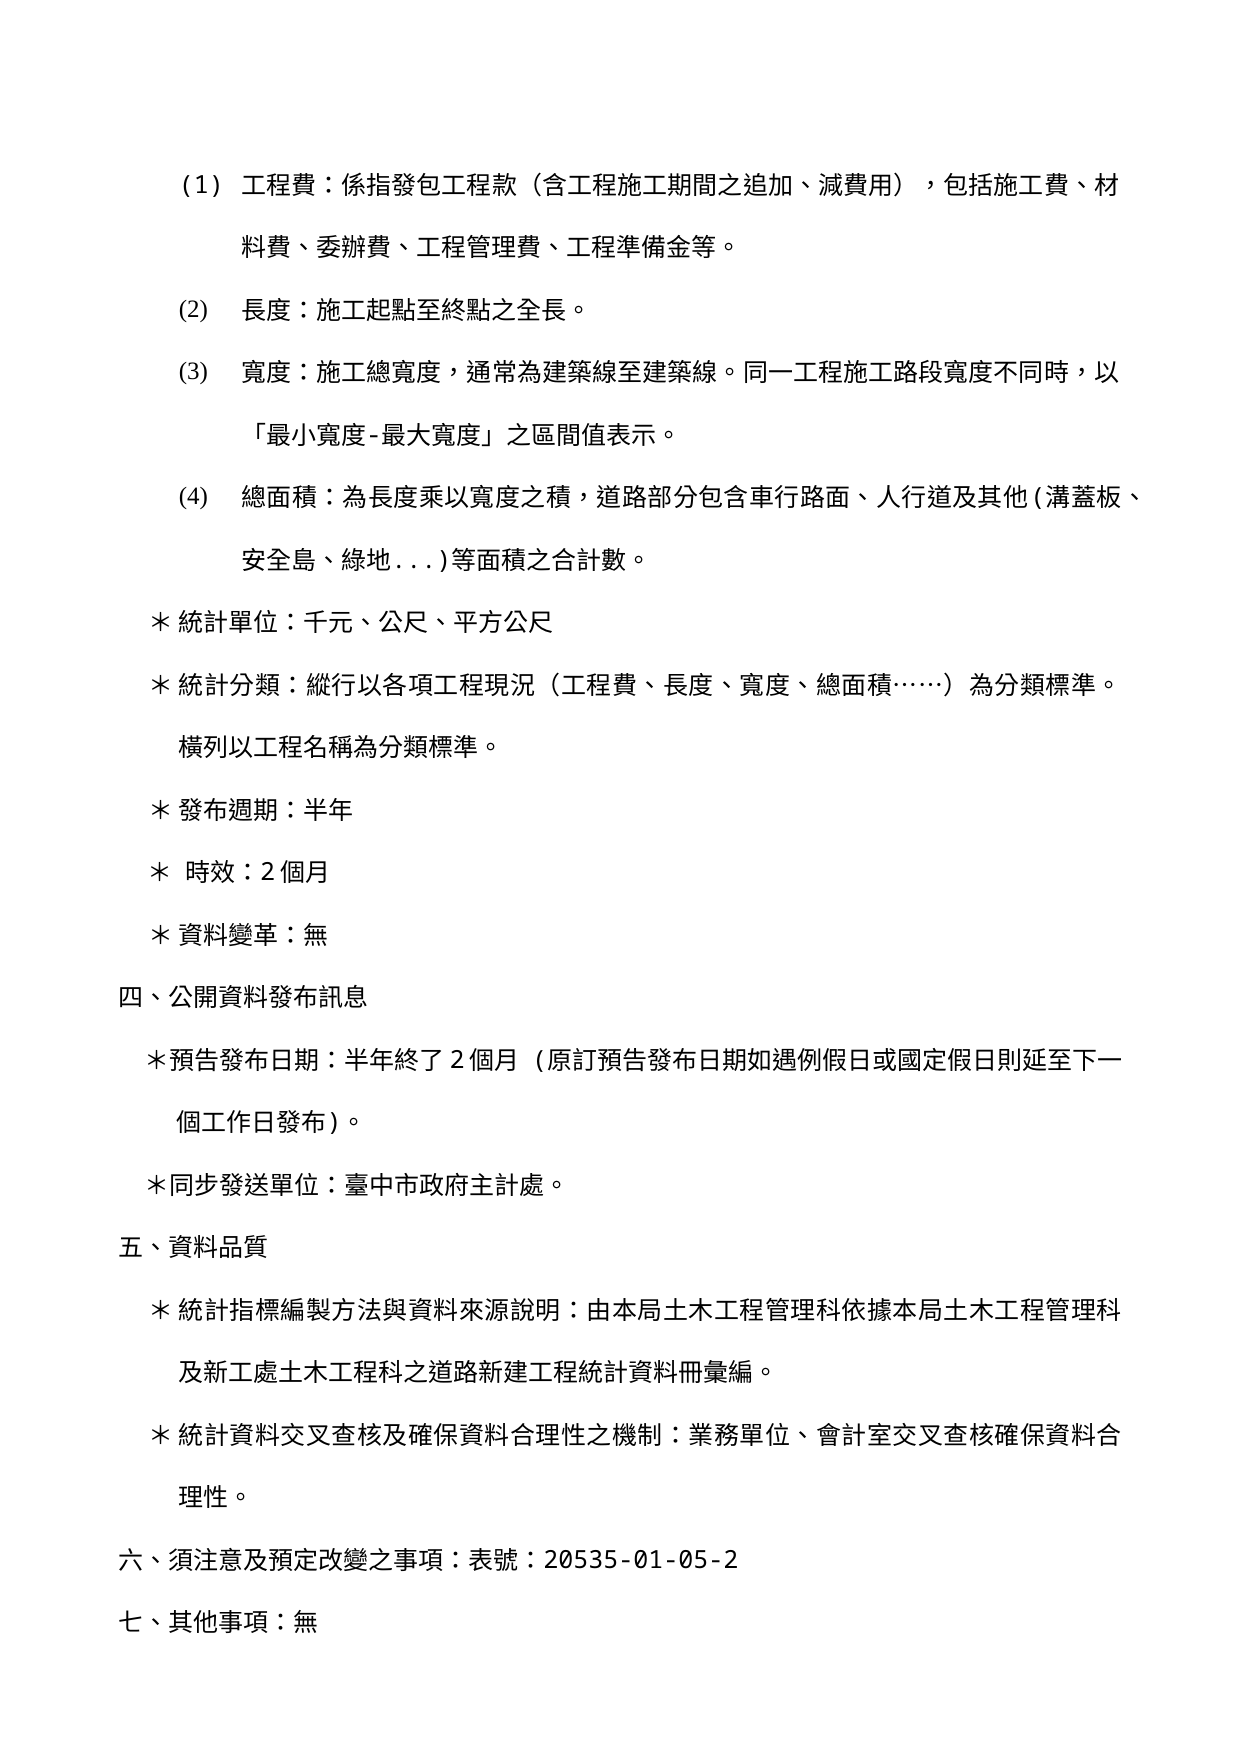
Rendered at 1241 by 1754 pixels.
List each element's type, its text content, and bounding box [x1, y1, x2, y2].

list 統計指標編製方法與資料來源說明：由本局土木工程管理科依據本局土木工程管理科及新工處土木工程科之道路新建工程統計資料冊彙編。 [149, 1267, 1122, 1392]
list 統計資料交叉查核及確保資料合理性之機制：業務單位、會計室交叉查核確保資料合理性。 [149, 1392, 1122, 1517]
text ＊同步發送單位：臺中市政府主計處。 [144, 1142, 1122, 1204]
list 寬度：施工總寬度，通常為建築線至建築線。同一工程施工路段寬度不同時，以「最小寬度-最大寬度」之區間值表示。 [178, 329, 1122, 454]
list 工程費：係指發包工程款（含工程施工期間之追加、減費用），包括施工費、材料費、委辦費、工程管理費、工程準備金等。 [178, 142, 1122, 267]
text 六、須注意及預定改變之事項：表號：20535-01-05-2 [118, 1517, 1122, 1579]
list 統計單位：千元、公尺、平方公尺 [149, 579, 1122, 642]
list 統計分類：縱行以各項工程現況（工程費、長度、寬度、總面積……）為分類標準。 橫列以工程名稱為分類標準。 [149, 642, 1122, 767]
text 五、資料品質 [118, 1204, 1122, 1267]
text ＊預告發布日期：半年終了2個月 (原訂預告發布日期如遇例假日或國定假日則延至下一個工作日發布)。 [144, 1017, 1122, 1142]
text 七、其他事項：無 [118, 1579, 1122, 1642]
text 四、公開資料發布訊息 [118, 954, 1122, 1017]
list 發布週期：半年 [149, 767, 1122, 829]
list 總面積：為長度乘以寬度之積，道路部分包含車行路面、人行道及其他(溝蓋板、安全島、綠地...)等面積之合計數。 [178, 454, 1122, 579]
list 長度：施工起點至終點之全長。 [178, 267, 1122, 329]
list 資料變革：無 [149, 892, 1122, 954]
text ＊ 時效：2個月 [118, 829, 1122, 892]
